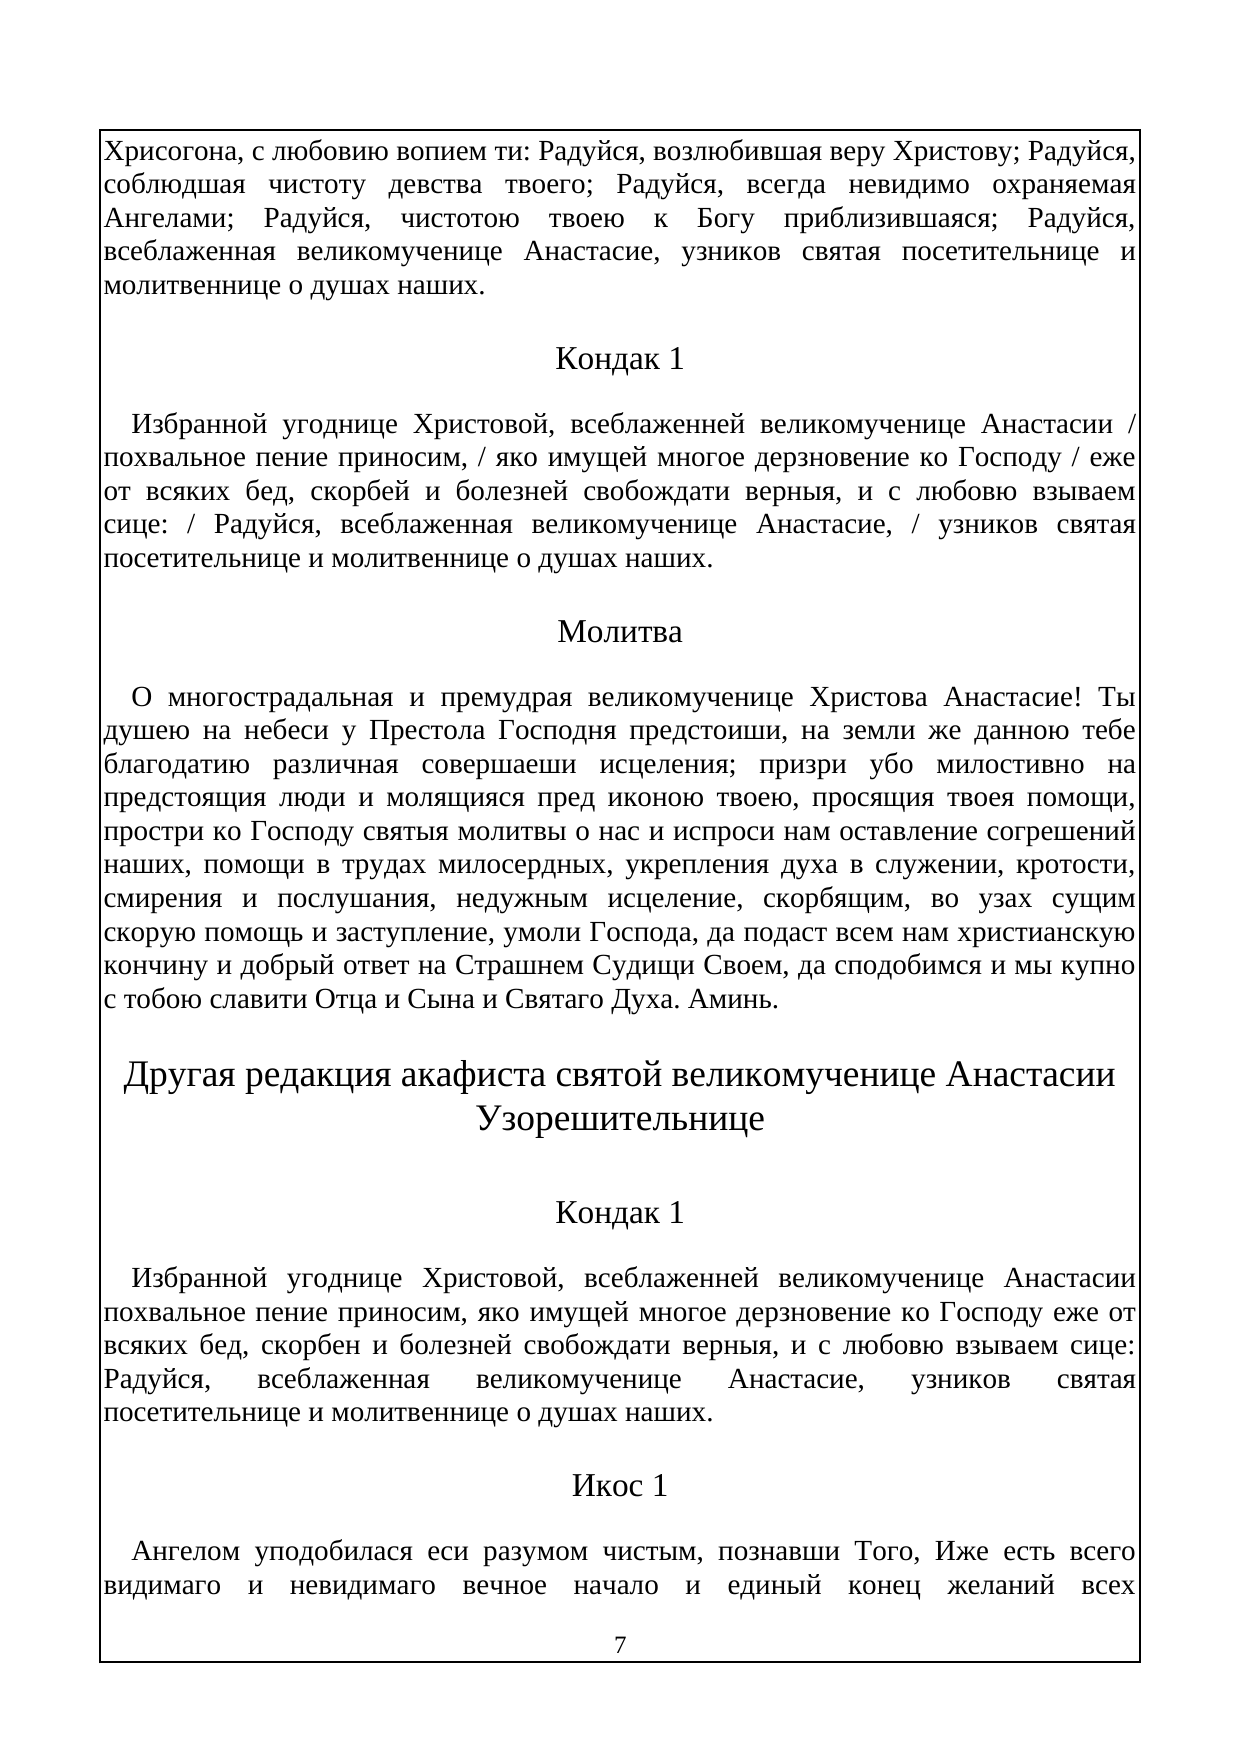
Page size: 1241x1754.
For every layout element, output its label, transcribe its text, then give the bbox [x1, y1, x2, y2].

subtitle Кондак 1 [103, 338, 1137, 376]
subtitle Кондак 1 [103, 1193, 1137, 1231]
text Хрисогона, с любовию вопием ти: Радуйся, возлюбившая веру Христову; Радуйся, соблюдшая чистоту девства твоего; Радуйся, всегда невидимо охраняемая Ангелами; Радуйся, чистотою твоею к Богу приблизившаяся; Радуйся, всеблаженная великомученице Анастасие, узников святая посетительнице и молитвеннице о душах наших. [103, 133, 1137, 301]
text Избранной угоднице Христовой, всеблаженней великомученице Анастасии / похвальное пение приносим, / яко имущей многое дерзновение ко Господу / еже от всяких бед, скорбей и болезней свобождати верныя, и с любовю взываем сице: / Радуйся, всеблаженная великомученице Анастасие, / узников святая посетительнице и молитвеннице о душах наших. [103, 406, 1137, 574]
text Избранной угоднице Христовой, всеблаженней великомученице Анастасии похвальное пение приносим, яко имущей многое дерзновение ко Господу еже от всяких бед, скорбен и болезней свобождати верныя, и с любовю взываем сице: Радуйся, всеблаженная великомученице Анастасие, узников святая посетительнице и молитвеннице о душах наших. [103, 1260, 1137, 1428]
subtitle Икос 1 [103, 1466, 1137, 1504]
subtitle Другая редакция акафиста святой великомученице Анастасии Узорешительнице [103, 1052, 1137, 1138]
text О многострадальная и премудрая великомученице Христова Анастасие! Ты душею на небеси у Престола Господня предстоиши, на земли же данною тебе благодатию различная совершаеши исцеления; призри убо милостивно на предстоящия люди и молящияся пред иконою твоею, просящия твоея помощи, простри ко Господу святыя молитвы о нас и испроси нам оставление согрешений наших, помощи в трудах милосердных, укрепления духа в служении, кротости, смирения и послушания, недужным исцеление, скорбящим, во узах сущим скорую помощь и заступление, умоли Господа, да подаст всем нам христианскую кончину и добрый ответ на Страшнем Судищи Своем, да сподобимся и мы купно с тобою славити Отца и Сына и Святаго Духа. Аминь. [103, 679, 1137, 1014]
text Ангелом уподобилася еси разумом чистым, познавши Того, Иже есть всего видимаго и невидимаго вечное начало и единый конец желаний всех [103, 1533, 1137, 1601]
subtitle Молитва [103, 611, 1137, 649]
